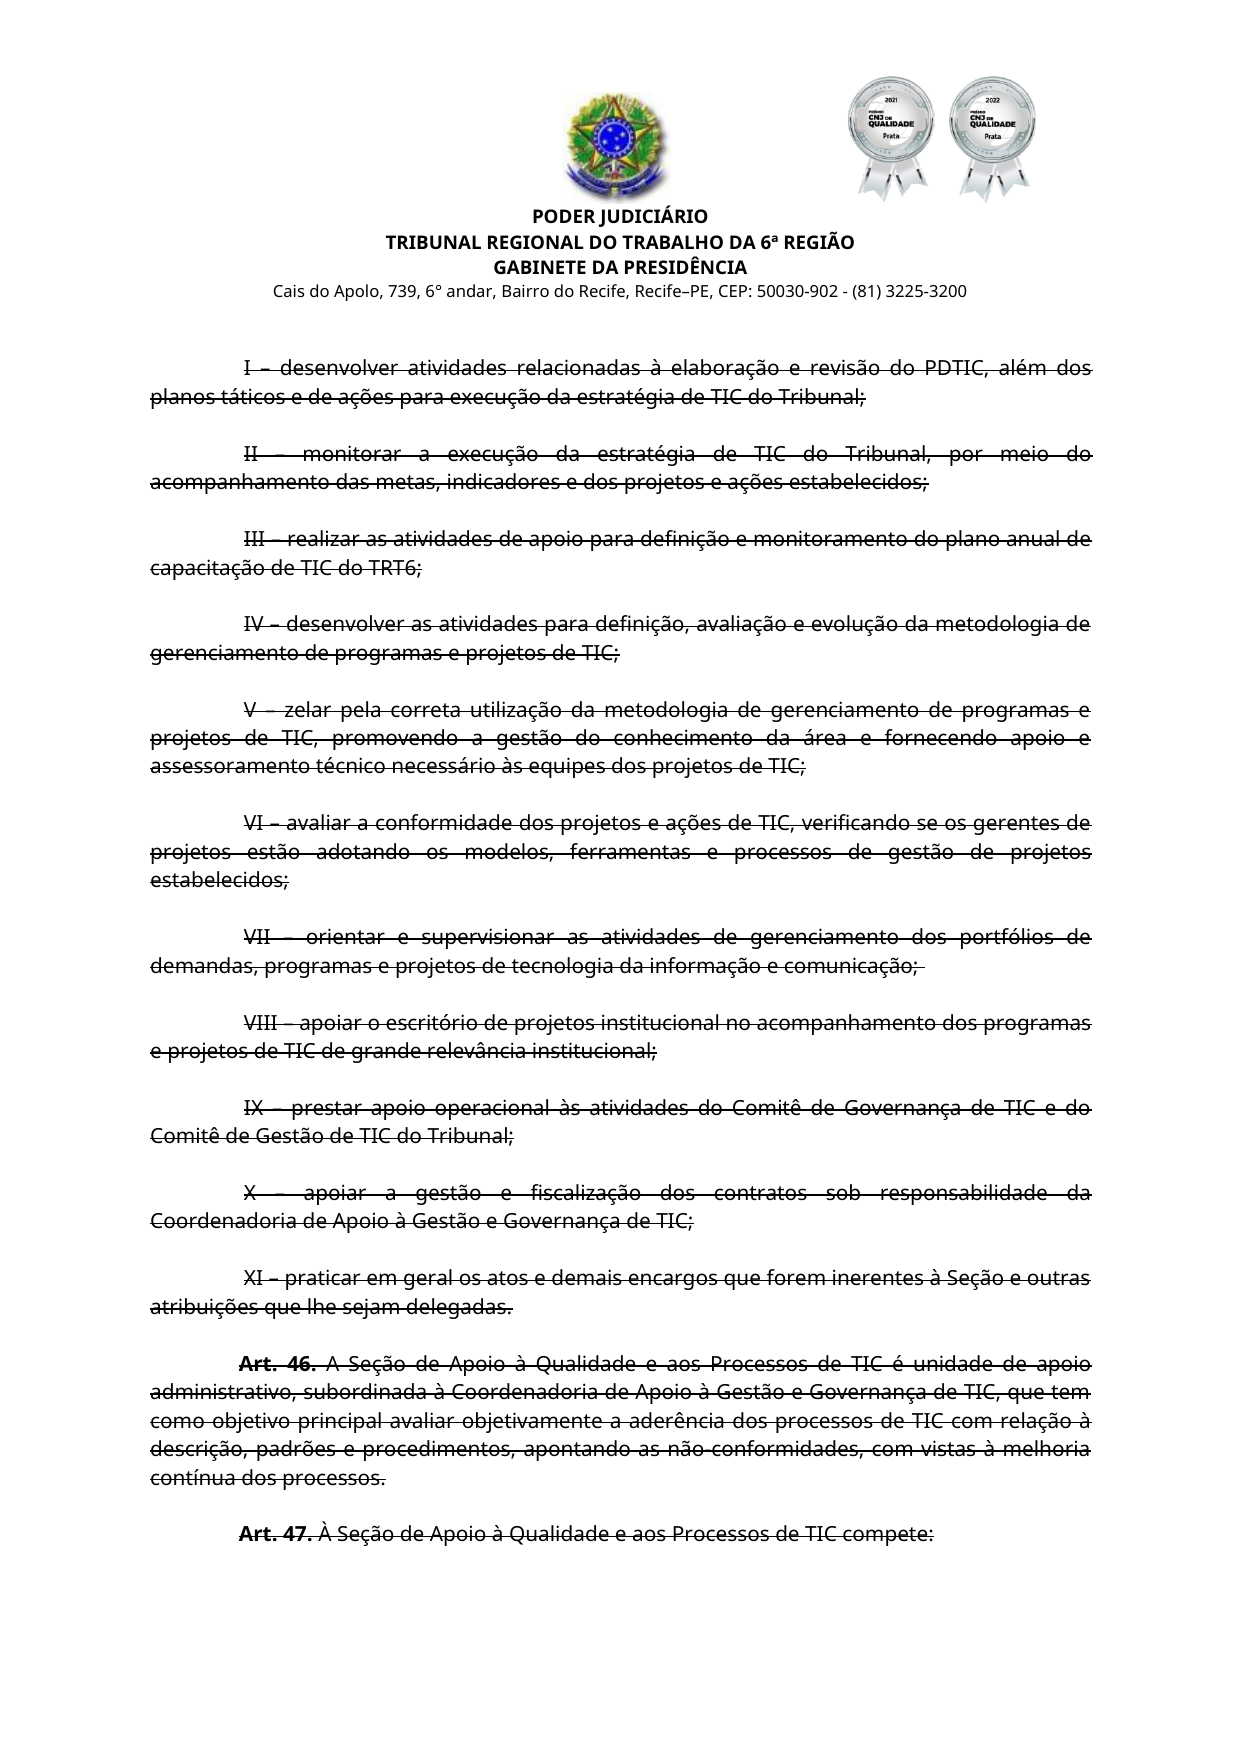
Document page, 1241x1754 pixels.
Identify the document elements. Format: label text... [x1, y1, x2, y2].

text II – monitorar a execução da estratégia de TIC do Tribunal, por meio do acompanhamento das metas, indicadores e dos projetos e ações estabelecidos; [150, 439, 1093, 496]
text III – realizar as atividades de apoio para definição e monitoramento do plano anual de capacitação de TIC do TRT6; [150, 524, 1093, 581]
text V – zelar pela correta utilização da metodologia de gerenciamento de programas e projetos de TIC, promovendo a gestão do conhecimento da área e fornecendo apoio e assessoramento técnico necessário às equipes dos projetos de TIC; [150, 695, 1092, 780]
text VI – avaliar a conformidade dos projetos e ações de TIC, verificando se os gerentes de projetos estão adotando os modelos, ferramentas e processos de gestão de projetos estabelecidos; [150, 855, 1092, 894]
text VIII – apoiar o escritório de projetos institucional no acompanhamento dos programas e projetos de TIC de grande relevância institucional; [150, 1008, 1092, 1064]
text X – apoiar a gestão e fiscalização dos contratos sob responsabilidade da Coordenadoria de Apoio à Gestão e Governança de TIC; [150, 1178, 1092, 1235]
picture [1185, 1655, 1201, 1684]
text VII – orientar e supervisionar as atividades de gerenciamento dos portfólios de demandas, programas e projetos de tecnologia da informação e comunicação; [150, 922, 1092, 979]
picture [562, 92, 671, 204]
picture [828, 75, 1037, 204]
text VI – avaliar a conformidade dos projetos e ações de TIC, verificando se os gerentes de projetos estão adotando os modelos, ferramentas e processos de gestão de projetos estabelecidos; [150, 808, 1092, 853]
text I – desenvolver atividades relacionadas à elaboração e revisão do PDTIC, além dos planos táticos e de ações para execução da estratégia de TIC do Tribunal; [150, 353, 1093, 410]
text IX – prestar apoio operacional às atividades do Comitê de Governança de TIC e do Comitê de Gestão de TIC do Tribunal; [150, 1093, 1092, 1150]
text Art. 46. A Seção de Apoio à Qualidade e aos Processos de TIC é unidade de apoio administrativo, subordinada à Coordenadoria de Apoio à Gestão e Governança de TIC, que tem como objetivo principal avaliar objetivamente a aderência dos processos de TIC com relação à descrição, padrões e procedimentos, apontando as não-conformidades, com vistas à melhoria contínua dos processos. [150, 1349, 1092, 1422]
text Art. 46. A Seção de Apoio à Qualidade e aos Processos de TIC é unidade de apoio administrativo, subordinada à Coordenadoria de Apoio à Gestão e Governança de TIC, que tem como objetivo principal avaliar objetivamente a aderência dos processos de TIC com relação à descrição, padrões e procedimentos, apontando as não-conformidades, com vistas à melhoria contínua dos processos. [150, 1423, 1092, 1491]
text Art. 47. À Seção de Apoio à Qualidade e aos Processos de TIC compete: [150, 1519, 1092, 1548]
text XI – praticar em geral os atos e demais encargos que forem inerentes à Seção e outras atribuições que lhe sejam delegadas. [150, 1263, 1092, 1320]
text IV – desenvolver as atividades para definição, avaliação e evolução da metodologia de gerenciamento de programas e projetos de TIC; [150, 609, 1092, 666]
